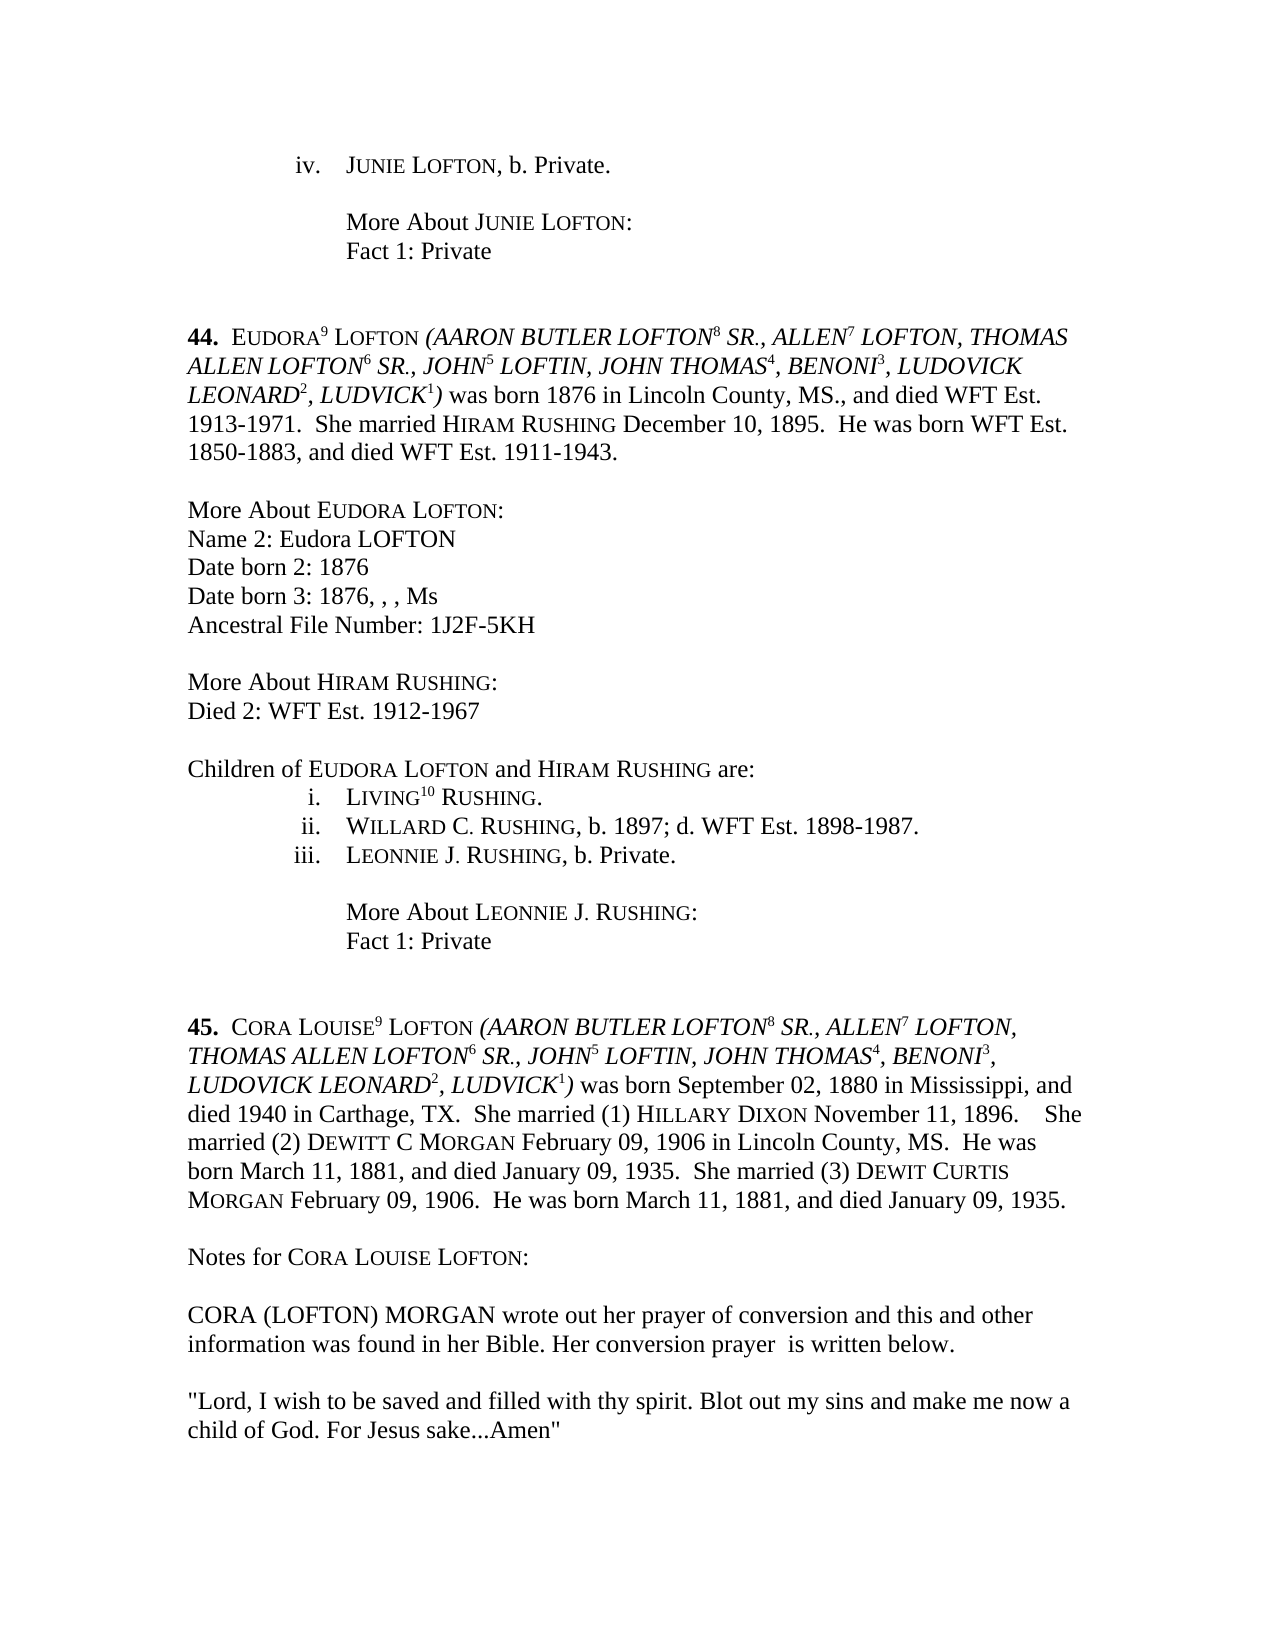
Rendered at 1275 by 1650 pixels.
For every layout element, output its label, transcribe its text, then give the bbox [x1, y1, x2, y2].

text More About EUDORA LOFTON: [187, 495, 1087, 524]
text CORA (LOFTON) MORGAN wrote out her prayer of conversion and this and other [187, 1300, 1087, 1329]
text "Lord, I wish to be saved and filled with thy spirit. Blot out my sins and make me now a child of God. For Jesus sake...Amen" [187, 1386, 1087, 1444]
text information was found in her Bible. Her conversion prayer is written below. [187, 1329, 1087, 1357]
text Ancestral File Number: 1J2F-5KH [187, 610, 1087, 639]
text More About HIRAM RUSHING: [187, 667, 1087, 696]
text Date born 3: 1876, , , Ms [187, 581, 1087, 610]
text Date born 2: 1876 [187, 552, 1087, 581]
text Fact 1: Private [346, 926, 1087, 955]
text Notes for CORA LOUISE LOFTON: [187, 1242, 1087, 1271]
text iii. LEONNIE J. RUSHING, b. Private. [187, 840, 1087, 869]
text 45. CORA LOUISE9 LOFTON (AARON BUTLER LOFTON8 SR., ALLEN7 LOFTON, THOMAS ALLEN LOFTON6 SR., JOHN5 LOFTIN, JOHN THOMAS4, BENONI3, LUDOVICK LEONARD2, LUDVICK1) was born September 02, 1880 in Mississippi, and died 1940 in Carthage, TX. She married (1) HILLARY DIXON November 11, 1896. She married (2) DEWITT C MORGAN February 09, 1906 in Lincoln County, MS. He was born March 11, 1881, and died January 09, 1935. She married (3) DEWIT CURTIS MORGAN February 09, 1906. He was born March 11, 1881, and died January 09, 1935. [187, 1012, 1087, 1214]
text Children of EUDORA LOFTON and HIRAM RUSHING are: [187, 754, 1087, 782]
text iv. JUNIE LOFTON, b. Private. [187, 150, 1087, 179]
text ii. WILLARD C. RUSHING, b. 1897; d. WFT Est. 1898-1987. [187, 811, 1087, 840]
text Name 2: Eudora LOFTON [187, 524, 1087, 552]
text Died 2: WFT Est. 1912-1967 [187, 696, 1087, 725]
text More About JUNIE LOFTON: [346, 207, 1087, 236]
text More About LEONNIE J. RUSHING: [346, 897, 1087, 926]
text Fact 1: Private [346, 236, 1087, 265]
text 44. EUDORA9 LOFTON (AARON BUTLER LOFTON8 SR., ALLEN7 LOFTON, THOMAS ALLEN LOFTON6 SR., JOHN5 LOFTIN, JOHN THOMAS4, BENONI3, LUDOVICK LEONARD2, LUDVICK1) was born 1876 in Lincoln County, MS., and died WFT Est. 1913-1971. She married HIRAM RUSHING December 10, 1895. He was born WFT Est. 1850-1883, and died WFT Est. 1911-1943. [187, 322, 1087, 466]
text i. LIVING10 RUSHING. [187, 782, 1087, 811]
